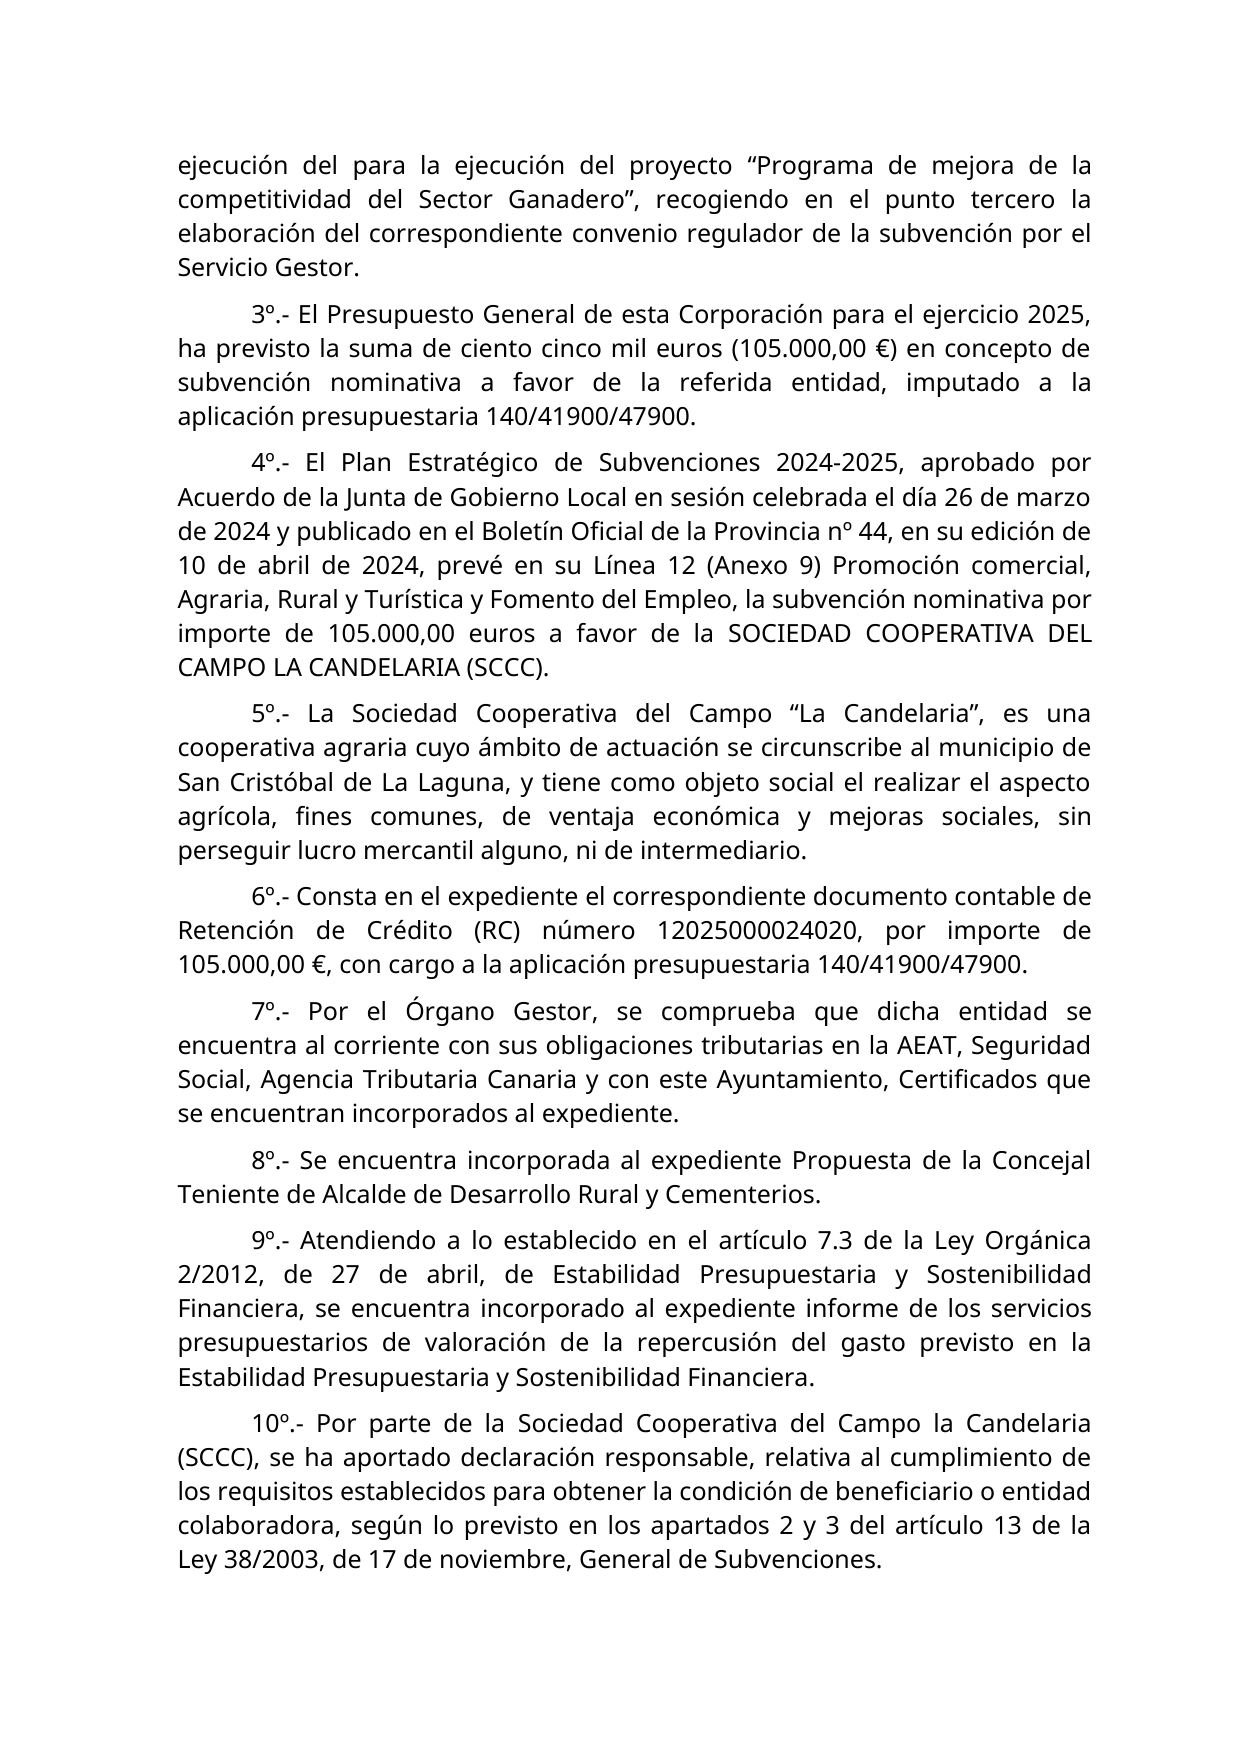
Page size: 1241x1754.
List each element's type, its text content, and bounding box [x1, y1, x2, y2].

text 5º.- La Sociedad Cooperativa del Campo “La Candelaria”, es una cooperativa agraria cuyo ámbito de actuación se circunscribe al municipio de San Cristóbal de La Laguna, y tiene como objeto social el realizar el aspecto agrícola, fines comunes, de ventaja económica y mejoras sociales, sin perseguir lucro mercantil alguno, ni de intermediario. [177, 696, 1093, 866]
text ejecución del para la ejecución del proyecto “Programa de mejora de la competitividad del Sector Ganadero”, recogiendo en el punto tercero la elaboración del correspondiente convenio regulador de la subvención por el Servicio Gestor. [177, 148, 1093, 284]
text 9º.- Atendiendo a lo establecido en el artículo 7.3 de la Ley Orgánica 2/2012, de 27 de abril, de Estabilidad Presupuestaria y Sostenibilidad Financiera, se encuentra incorporado al expediente informe de los servicios presupuestarios de valoración de la repercusión del gasto previsto en la Estabilidad Presupuestaria y Sostenibilidad Financiera. [177, 1223, 1093, 1393]
text 10º.- Por parte de la Sociedad Cooperativa del Campo la Candelaria (SCCC), se ha aportado declaración responsable, relativa al cumplimiento de los requisitos establecidos para obtener la condición de beneficiario o entidad colaboradora, según lo previsto en los apartados 2 y 3 del artículo 13 de la Ley 38/2003, de 17 de noviembre, General de Subvenciones. [177, 1406, 1093, 1576]
text 3º.- El Presupuesto General de esta Corporación para el ejercicio 2025, ha previsto la suma de ciento cinco mil euros (105.000,00 €) en concepto de subvención nominativa a favor de la referida entidad, imputado a la aplicación presupuestaria 140/41900/47900. [177, 296, 1093, 433]
text 8º.- Se encuentra incorporada al expediente Propuesta de la Concejal Teniente de Alcalde de Desarrollo Rural y Cementerios. [177, 1142, 1093, 1210]
text 6º.- Consta en el expediente el correspondiente documento contable de Retención de Crédito (RC) número 12025000024020, por importe de 105.000,00 €, con cargo a la aplicación presupuestaria 140/41900/47900. [177, 879, 1093, 981]
text 4º.- El Plan Estratégico de Subvenciones 2024-2025, aprobado por Acuerdo de la Junta de Gobierno Local en sesión celebrada el día 26 de marzo de 2024 y publicado en el Boletín Oficial de la Provincia nº 44, en su edición de 10 de abril de 2024, prevé en su Línea 12 (Anexo 9) Promoción comercial, Agraria, Rural y Turística y Fomento del Empleo, la subvención nominativa por importe de 105.000,00 euros a favor de la SOCIEDAD COOPERATIVA DEL CAMPO LA CANDELARIA (SCCC). [177, 445, 1093, 683]
text 7º.- Por el Órgano Gestor, se comprueba que dicha entidad se encuentra al corriente con sus obligaciones tributarias en la AEAT, Seguridad Social, Agencia Tributaria Canaria y con este Ayuntamiento, Certificados que se encuentran incorporados al expediente. [177, 993, 1093, 1130]
